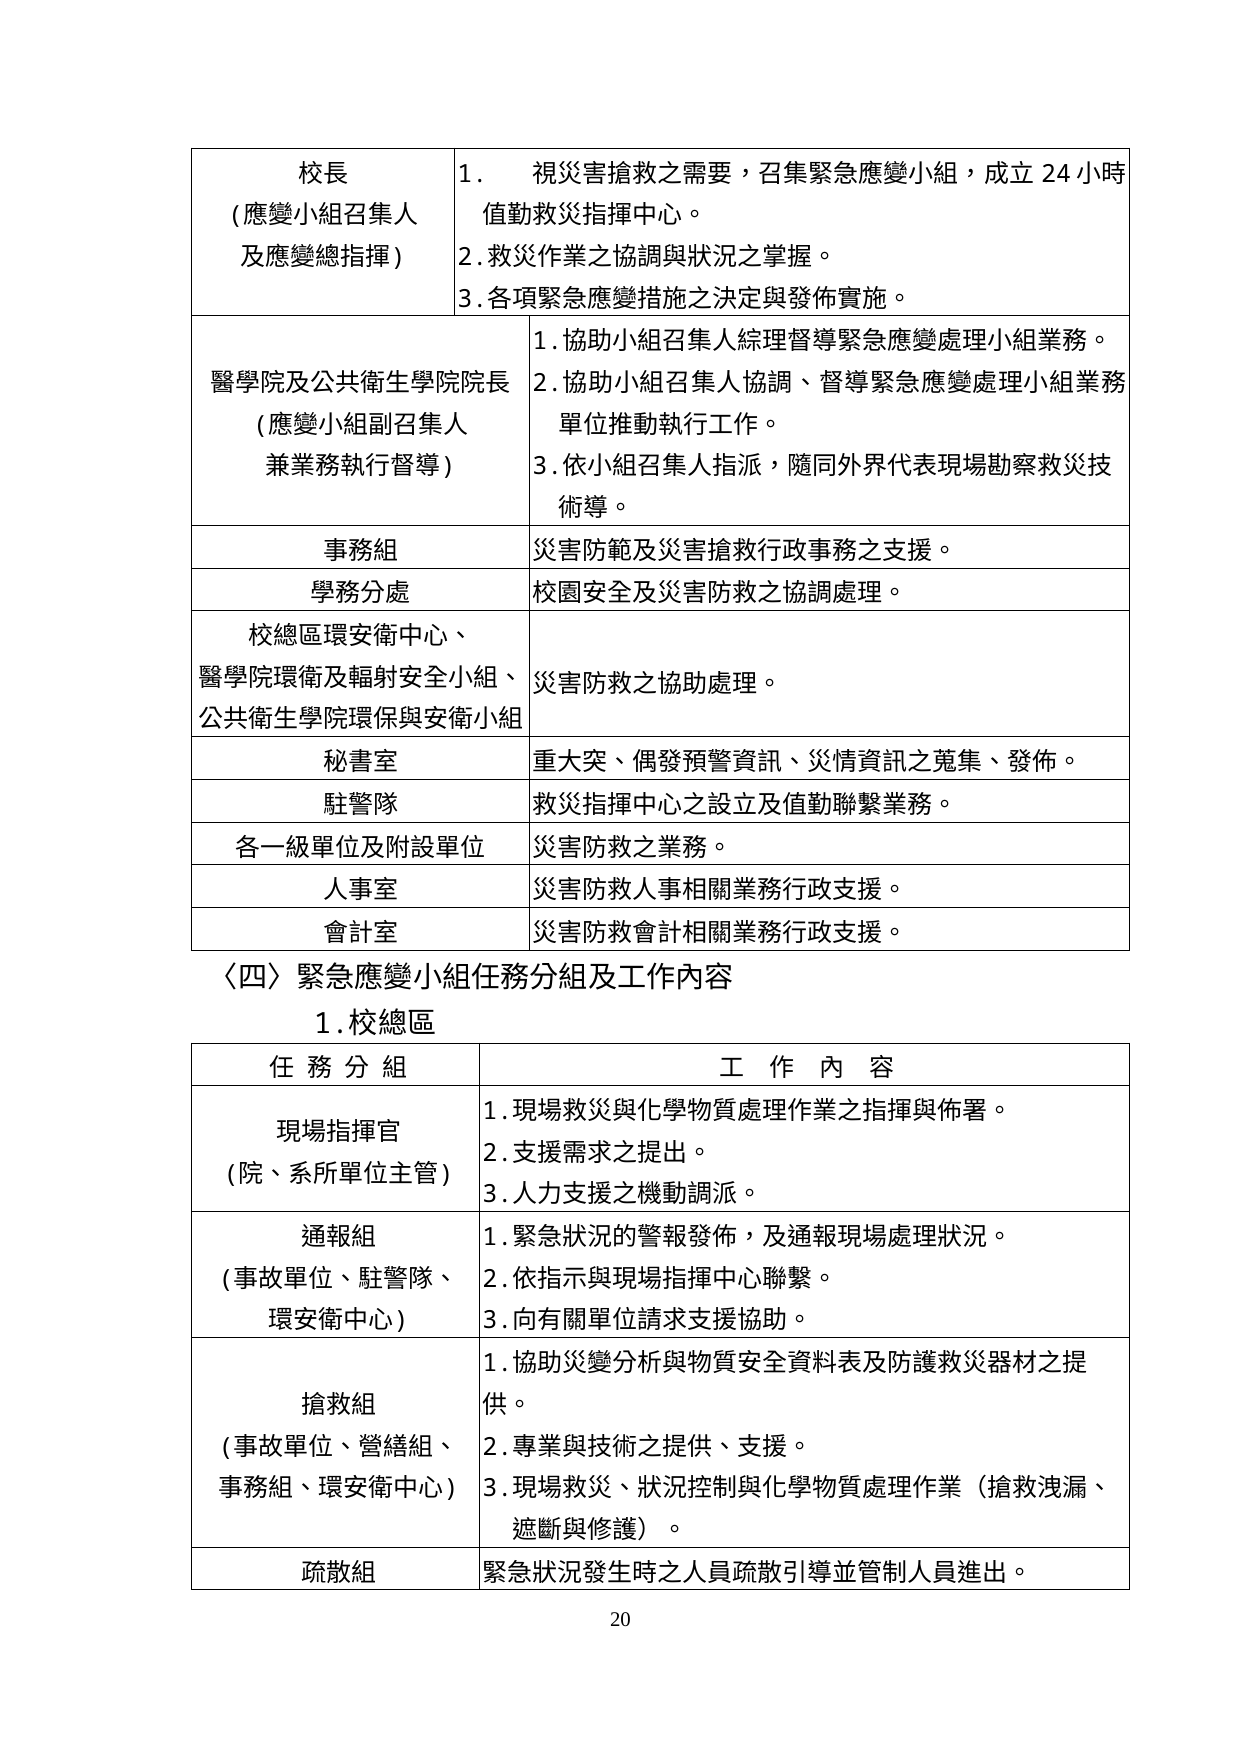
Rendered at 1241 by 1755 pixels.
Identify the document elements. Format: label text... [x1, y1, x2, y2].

table_cell 學務分處 [192, 569, 529, 610]
table_cell 災害防救之協助處理。 [530, 611, 1129, 736]
table_cell 秘書室 [192, 737, 529, 779]
table_cell 災害防救人事相關業務行政支援。 [530, 865, 1129, 907]
table_cell 校園安全及災害防救之協調處理。 [530, 569, 1129, 610]
table_cell 人事室 [192, 865, 529, 907]
table_cell 重大突、偶發預警資訊、災情資訊之蒐集、發佈。 [530, 737, 1129, 779]
table_cell 1.現場救災與化學物質處理作業之指揮與佈署。 2.支援需求之提出。 3.人力支援之機動調派。 [480, 1086, 1129, 1211]
table_header 任 務 分 組 [192, 1044, 479, 1085]
table_cell 1.協助災變分析與物質安全資料表及防護救災器材之提供。 2.專業與技術之提供、支援。 3.現場救災、狀況控制與化學物質處理作業（搶救洩漏、 遮斷與修護）。 [480, 1338, 1129, 1547]
table_cell 救災指揮中心之設立及值勤聯繫業務。 [530, 780, 1129, 822]
table_cell 視災害搶救之需要，召集緊急應變小組，成立24小時值勤救災指揮中心。 2.救災作業之協調與狀況之掌握。 3.各項緊急應變措施之決定與發佈實施。 [455, 149, 1129, 315]
table_header 工 作 內 容 [480, 1044, 1129, 1085]
table_cell 駐警隊 [192, 780, 529, 822]
table_cell 搶救組 (事故單位、營繕組、 事務組、環安衛中心) [192, 1338, 479, 1547]
table_cell 各一級單位及附設單位 [192, 823, 529, 864]
text 〈四〉緊急應變小組任務分組及工作內容 [89, 951, 1152, 997]
table_cell 疏散組 [192, 1548, 479, 1589]
table_cell 1.協助小組召集人綜理督導緊急應變處理小組業務。 2.協助小組召集人協調、督導緊急應變處理小組業務單位推動執行工作。 3.依小組召集人指派，隨同外界代表現場勘察救災技術導。 [530, 316, 1129, 525]
table_cell 通報組 (事故單位、駐警隊、 環安衛中心) [192, 1212, 479, 1337]
table_cell 現場指揮官 (院、系所單位主管) [192, 1086, 479, 1211]
table_cell 災害防救之業務。 [530, 823, 1129, 864]
table_cell 事務組 [192, 526, 529, 567]
table_cell 緊急狀況發生時之人員疏散引導並管制人員進出。 [480, 1548, 1129, 1589]
table_cell 災害防範及災害搶救行政事務之支援。 [530, 526, 1129, 567]
table_cell 災害防救會計相關業務行政支援。 [530, 908, 1129, 950]
table_cell 校總區環安衛中心、 醫學院環衛及輻射安全小組、 公共衛生學院環保與安衛小組 [192, 611, 529, 736]
table_cell 醫學院及公共衛生學院院長 (應變小組副召集人 兼業務執行督導) [192, 316, 529, 525]
table_cell 會計室 [192, 908, 529, 950]
table_cell 校長 (應變小組召集人 及應變總指揮) [192, 149, 454, 315]
text 1.校總區 [89, 997, 1152, 1042]
table_cell 1.緊急狀況的警報發佈，及通報現場處理狀況。 2.依指示與現場指揮中心聯繫。 3.向有關單位請求支援協助。 [480, 1212, 1129, 1337]
